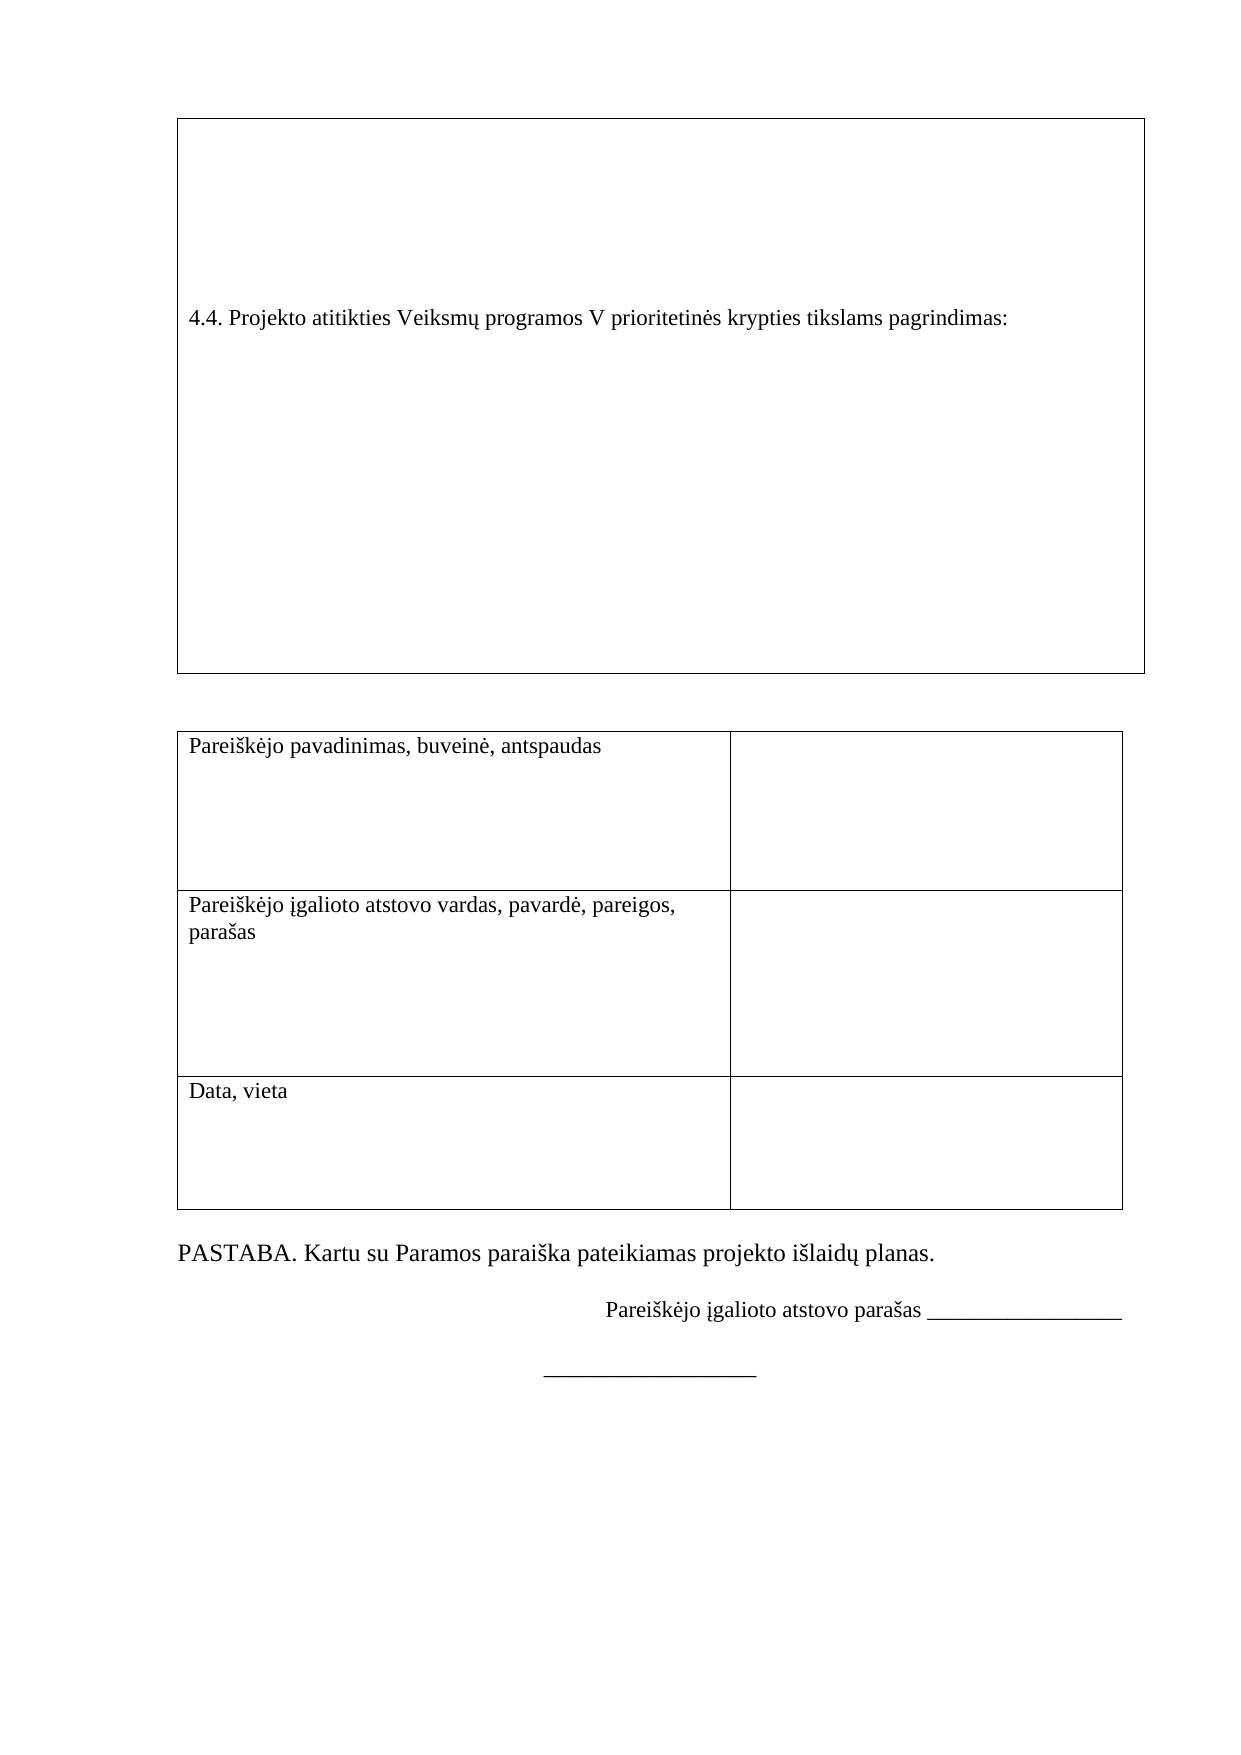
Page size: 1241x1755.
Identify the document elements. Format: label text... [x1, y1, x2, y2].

table_header 4.4. Projekto atitikties Veiksmų programos V prioritetinės krypties tikslams pagrindimas: [178, 119, 1144, 673]
table_cell [731, 1077, 1122, 1209]
table_header [731, 732, 1122, 890]
text PASTABA. Kartu su Paramos paraiška pateikiamas projekto išlaidų planas. [177, 1238, 1122, 1267]
table_cell [731, 891, 1122, 1076]
table_cell Data, vieta [178, 1077, 730, 1209]
text _________________ [177, 1351, 1122, 1380]
table_cell Pareiškėjo įgalioto atstovo vardas, pavardė, pareigos, parašas [178, 891, 730, 1076]
table_header Pareiškėjo pavadinimas, buveinė, antspaudas [178, 732, 730, 890]
text Pareiškėjo įgalioto atstovo parašas _________________ [177, 1296, 1122, 1322]
